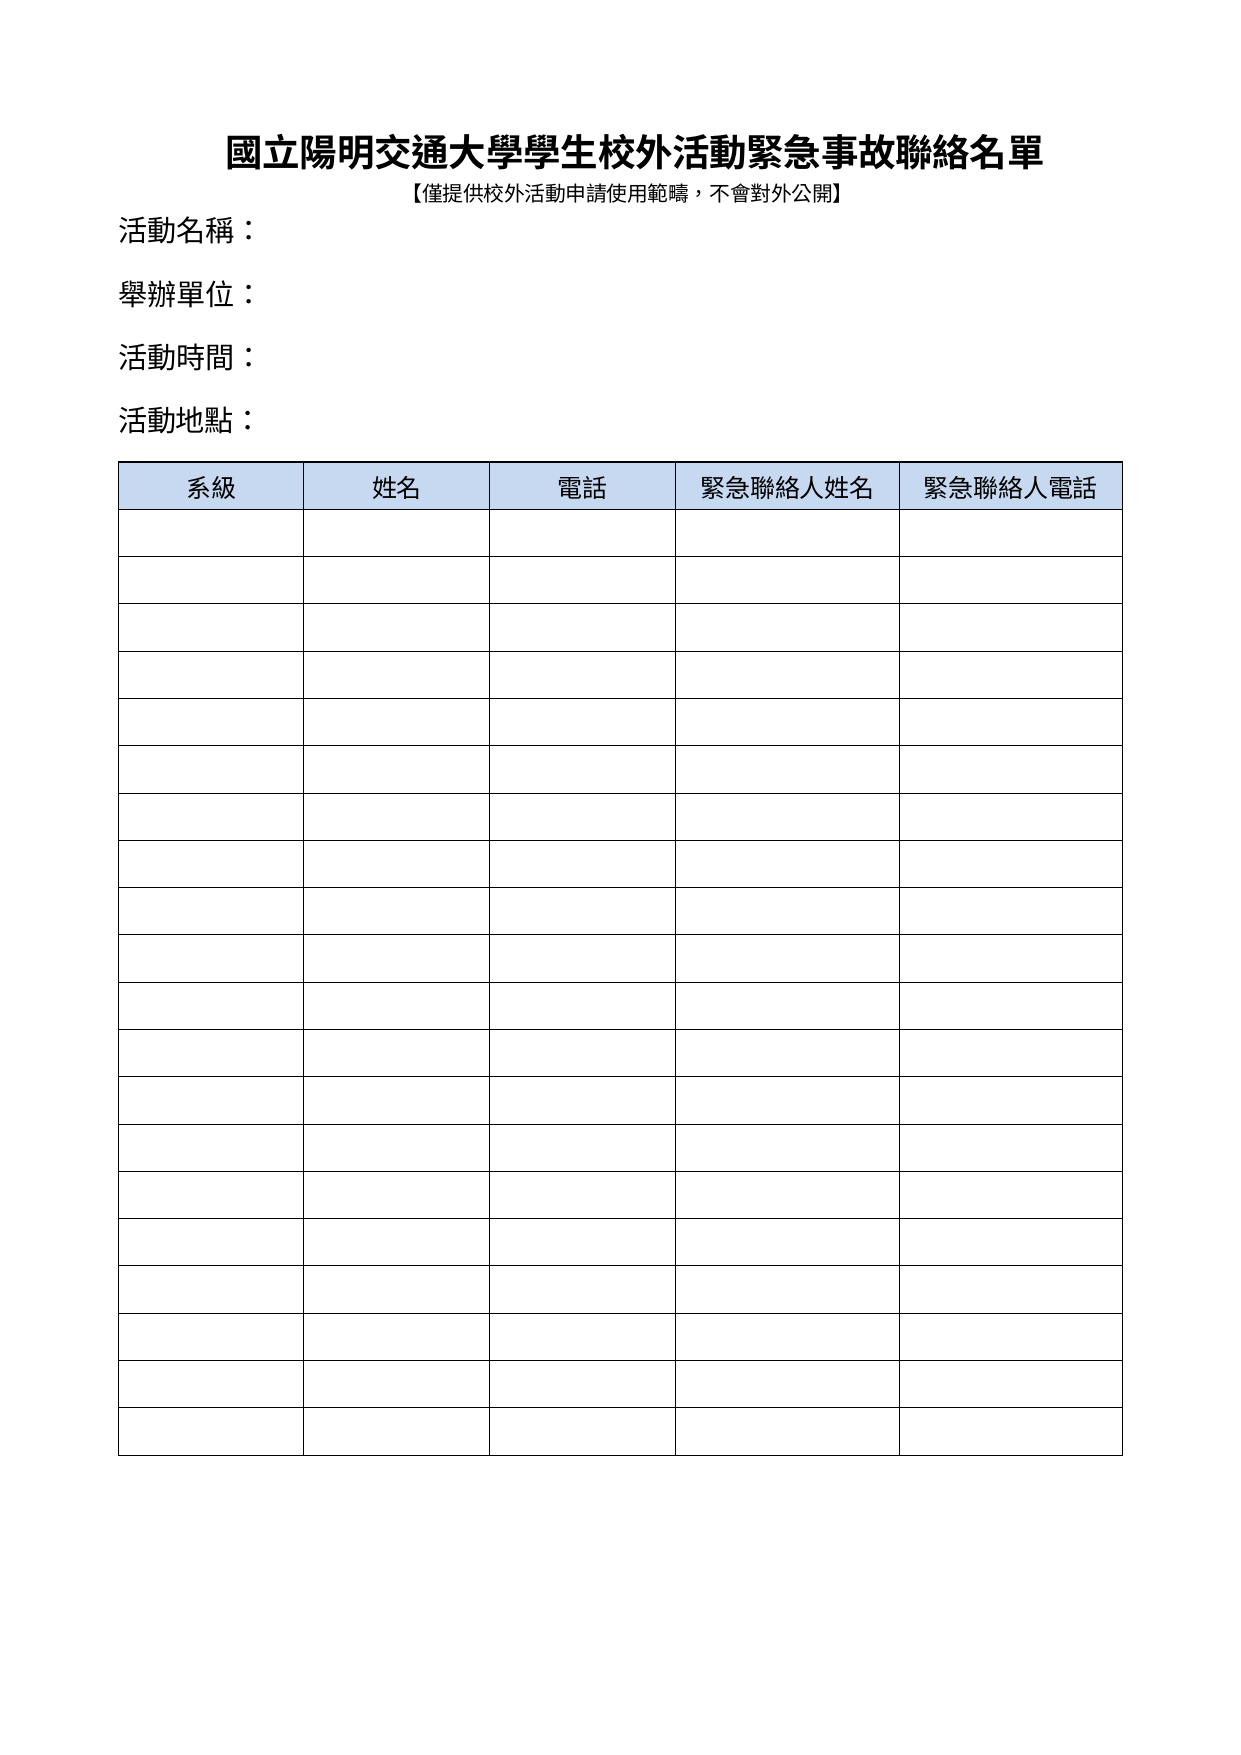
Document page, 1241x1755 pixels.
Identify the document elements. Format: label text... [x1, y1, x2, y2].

table_cell [119, 841, 303, 887]
table_cell [900, 699, 1122, 745]
table_cell [119, 935, 303, 982]
text 國立陽明交通大學學生校外活動緊急事故聯絡名單 [147, 123, 1122, 177]
table_header 姓名 [304, 463, 489, 509]
table_cell [676, 1361, 899, 1407]
table_cell [676, 983, 899, 1029]
table_cell [119, 1408, 303, 1454]
table_cell [490, 1314, 675, 1360]
table_cell [490, 652, 675, 698]
table_cell [119, 794, 303, 840]
table_cell [119, 746, 303, 792]
table_cell [304, 746, 489, 792]
table_cell [676, 794, 899, 840]
table_cell [119, 557, 303, 603]
table_cell [900, 746, 1122, 792]
text 活動名稱： [118, 208, 382, 250]
table_cell [119, 1219, 303, 1265]
table_cell [304, 1314, 489, 1360]
table_cell [119, 888, 303, 934]
table_cell [490, 1030, 675, 1076]
table_cell [304, 841, 489, 887]
table_cell [304, 652, 489, 698]
table_cell [490, 557, 675, 603]
table_header 緊急聯絡人姓名 [676, 463, 899, 509]
table_cell [676, 746, 899, 792]
table_cell [490, 746, 675, 792]
table_cell [900, 983, 1122, 1029]
table_cell [490, 841, 675, 887]
table_cell [900, 935, 1122, 982]
table_cell [676, 935, 899, 982]
table_cell [490, 1408, 675, 1454]
table_cell [676, 1408, 899, 1454]
table_cell [676, 1219, 899, 1265]
table_cell [900, 1219, 1122, 1265]
table_cell [119, 510, 303, 556]
table_cell [304, 1125, 489, 1171]
table_cell [119, 1361, 303, 1407]
table_cell [304, 888, 489, 934]
table_cell [676, 652, 899, 698]
table_cell [119, 652, 303, 698]
table_cell [490, 1077, 675, 1123]
table_cell [676, 1125, 899, 1171]
table_header 系級 [119, 463, 303, 509]
table_cell [304, 983, 489, 1029]
table_cell [900, 1077, 1122, 1123]
table_cell [490, 983, 675, 1029]
table_header 電話 [490, 463, 675, 509]
table_cell [304, 1266, 489, 1313]
text 活動地點： [118, 398, 382, 440]
table_cell [119, 1266, 303, 1313]
table_cell [676, 699, 899, 745]
table_cell [119, 1314, 303, 1360]
table_cell [676, 1172, 899, 1218]
table_cell [900, 510, 1122, 556]
table_cell [119, 1125, 303, 1171]
table_cell [119, 1172, 303, 1218]
table_cell [900, 1030, 1122, 1076]
table_cell [119, 983, 303, 1029]
table_cell [304, 699, 489, 745]
table_cell [304, 557, 489, 603]
table_cell [900, 1172, 1122, 1218]
table_cell [676, 888, 899, 934]
table_cell [119, 604, 303, 651]
table_cell [900, 1361, 1122, 1407]
table_cell [900, 841, 1122, 887]
table_cell [900, 652, 1122, 698]
table_cell [676, 1077, 899, 1123]
table_cell [490, 604, 675, 651]
table_cell [900, 1314, 1122, 1360]
table_cell [304, 510, 489, 556]
table_cell [900, 557, 1122, 603]
table_cell [900, 604, 1122, 651]
table_cell [676, 841, 899, 887]
table_cell [900, 794, 1122, 840]
table_cell [676, 1030, 899, 1076]
table_cell [119, 1030, 303, 1076]
table_cell [304, 935, 489, 982]
table_cell [304, 1030, 489, 1076]
table_cell [490, 794, 675, 840]
table_cell [490, 935, 675, 982]
table_cell [490, 1125, 675, 1171]
table_cell [304, 1172, 489, 1218]
text 【僅提供校外活動申請使用範疇，不會對外公開】 [132, 177, 1122, 208]
text 活動時間： [118, 334, 382, 377]
table_cell [490, 510, 675, 556]
table_cell [900, 1408, 1122, 1454]
table_cell [490, 699, 675, 745]
table_cell [490, 1172, 675, 1218]
table_header 緊急聯絡人電話 [900, 463, 1122, 509]
table_cell [900, 1125, 1122, 1171]
table_cell [304, 1077, 489, 1123]
table_cell [304, 794, 489, 840]
table_cell [490, 888, 675, 934]
table_cell [676, 510, 899, 556]
table_cell [490, 1266, 675, 1313]
table_cell [304, 1408, 489, 1454]
table_cell [676, 604, 899, 651]
text 舉辦單位： [118, 271, 382, 313]
table_cell [119, 1077, 303, 1123]
table_cell [900, 888, 1122, 934]
table_cell [304, 1219, 489, 1265]
table_cell [490, 1361, 675, 1407]
table_cell [119, 699, 303, 745]
table_cell [304, 604, 489, 651]
table_cell [676, 1266, 899, 1313]
table_cell [676, 557, 899, 603]
table_cell [676, 1314, 899, 1360]
table_cell [304, 1361, 489, 1407]
table_cell [900, 1266, 1122, 1313]
table_cell [490, 1219, 675, 1265]
